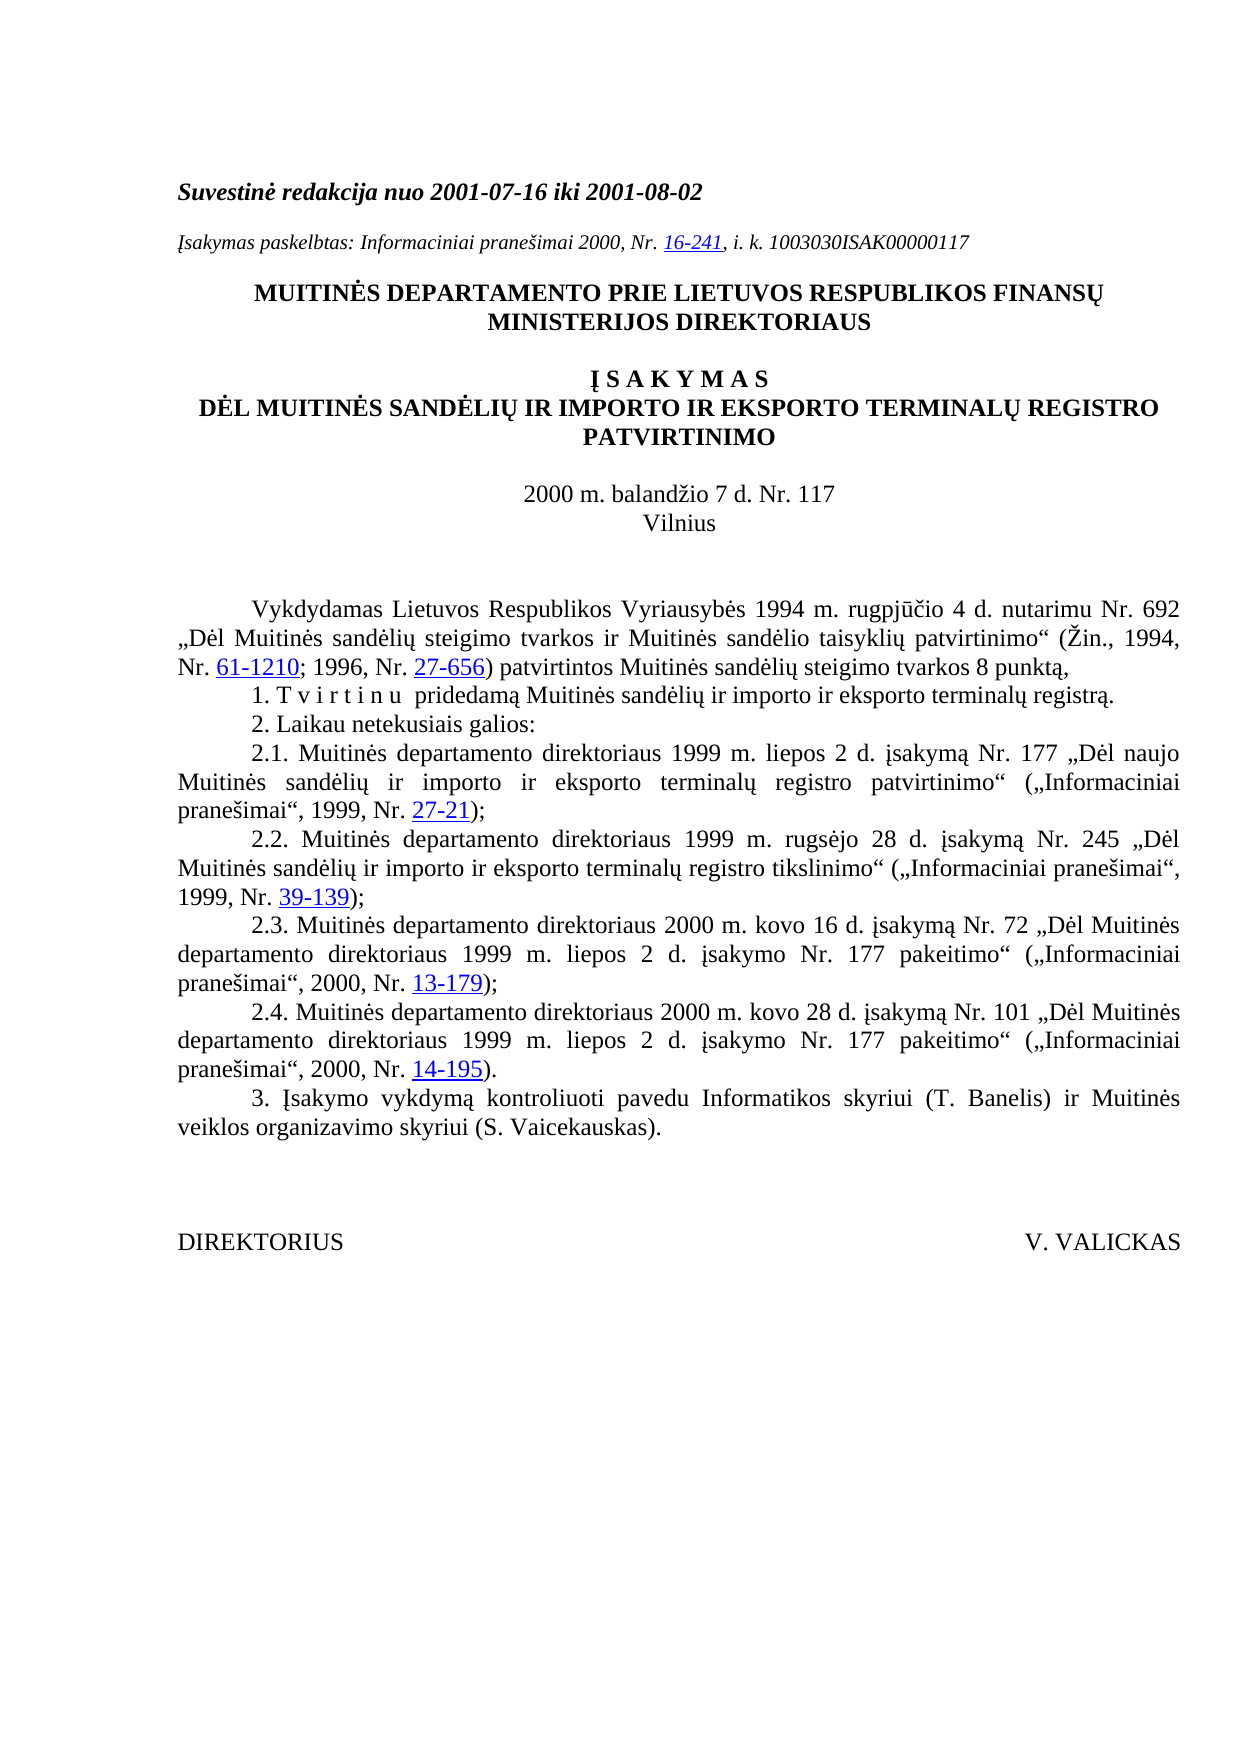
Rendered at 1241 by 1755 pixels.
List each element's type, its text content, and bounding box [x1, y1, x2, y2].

text 2000 m. balandžio 7 d. Nr. 117 [177, 479, 1181, 508]
text Suvestinė redakcija nuo 2001-07-16 iki 2001-08-02 [177, 177, 1181, 206]
text Į S A K Y M A S [177, 364, 1181, 393]
text Įsakymas paskelbtas: Informaciniai pranešimai 2000, Nr. 16-241, i. k. 1003030ISAK00000117 [177, 230, 1181, 254]
text DIREKTORIUS V. VALICKAS [177, 1227, 1181, 1256]
text 2.1. Muitinės departamento direktoriaus 1999 m. liepos 2 d. įsakymą Nr. 177 „Dėl naujo Muitinės sandėlių ir importo ir eksporto terminalų registro patvirtinimo“ („Informaciniai pranešimai“, 1999, Nr. 27-21); [177, 738, 1181, 824]
text Vykdydamas Lietuvos Respublikos Vyriausybės 1994 m. rugpjūčio 4 d. nutarimu Nr. 692 „Dėl Muitinės sandėlių steigimo tvarkos ir Muitinės sandėlio taisyklių patvirtinimo“ (Žin., 1994, Nr. 61-1210; 1996, Nr. 27-656) patvirtintos Muitinės sandėlių steigimo tvarkos 8 punktą, [177, 594, 1181, 681]
text 2.3. Muitinės departamento direktoriaus 2000 m. kovo 16 d. įsakymą Nr. 72 „Dėl Muitinės departamento direktoriaus 1999 m. liepos 2 d. įsakymo Nr. 177 pakeitimo“ („Informaciniai pranešimai“, 2000, Nr. 13-179); [177, 911, 1181, 997]
text 2.4. Muitinės departamento direktoriaus 2000 m. kovo 28 d. įsakymą Nr. 101 „Dėl Muitinės departamento direktoriaus 1999 m. liepos 2 d. įsakymo Nr. 177 pakeitimo“ („Informaciniai pranešimai“, 2000, Nr. 14-195). [177, 997, 1181, 1083]
text DĖL MUITINĖS SANDĖLIŲ IR IMPORTO IR EKSPORTO TERMINALŲ REGISTRO PATVIRTINIMO [177, 393, 1181, 451]
text Vilnius [177, 508, 1181, 537]
text 2. Laikau netekusiais galios: [177, 709, 1181, 738]
text 1. Tvirtinu pridedamą Muitinės sandėlių ir importo ir eksporto terminalų registrą. [177, 681, 1181, 709]
text 3. Įsakymo vykdymą kontroliuoti pavedu Informatikos skyriui (T. Banelis) ir Muitinės veiklos organizavimo skyriui (S. Vaicekauskas). [177, 1083, 1181, 1141]
text MUITINĖS DEPARTAMENTO PRIE LIETUVOS RESPUBLIKOS FINANSŲ MINISTERIJOS DIREKTORIAUS [177, 278, 1181, 336]
text 2.2. Muitinės departamento direktoriaus 1999 m. rugsėjo 28 d. įsakymą Nr. 245 „Dėl Muitinės sandėlių ir importo ir eksporto terminalų registro tikslinimo“ („Informaciniai pranešimai“, 1999, Nr. 39-139); [177, 824, 1181, 911]
